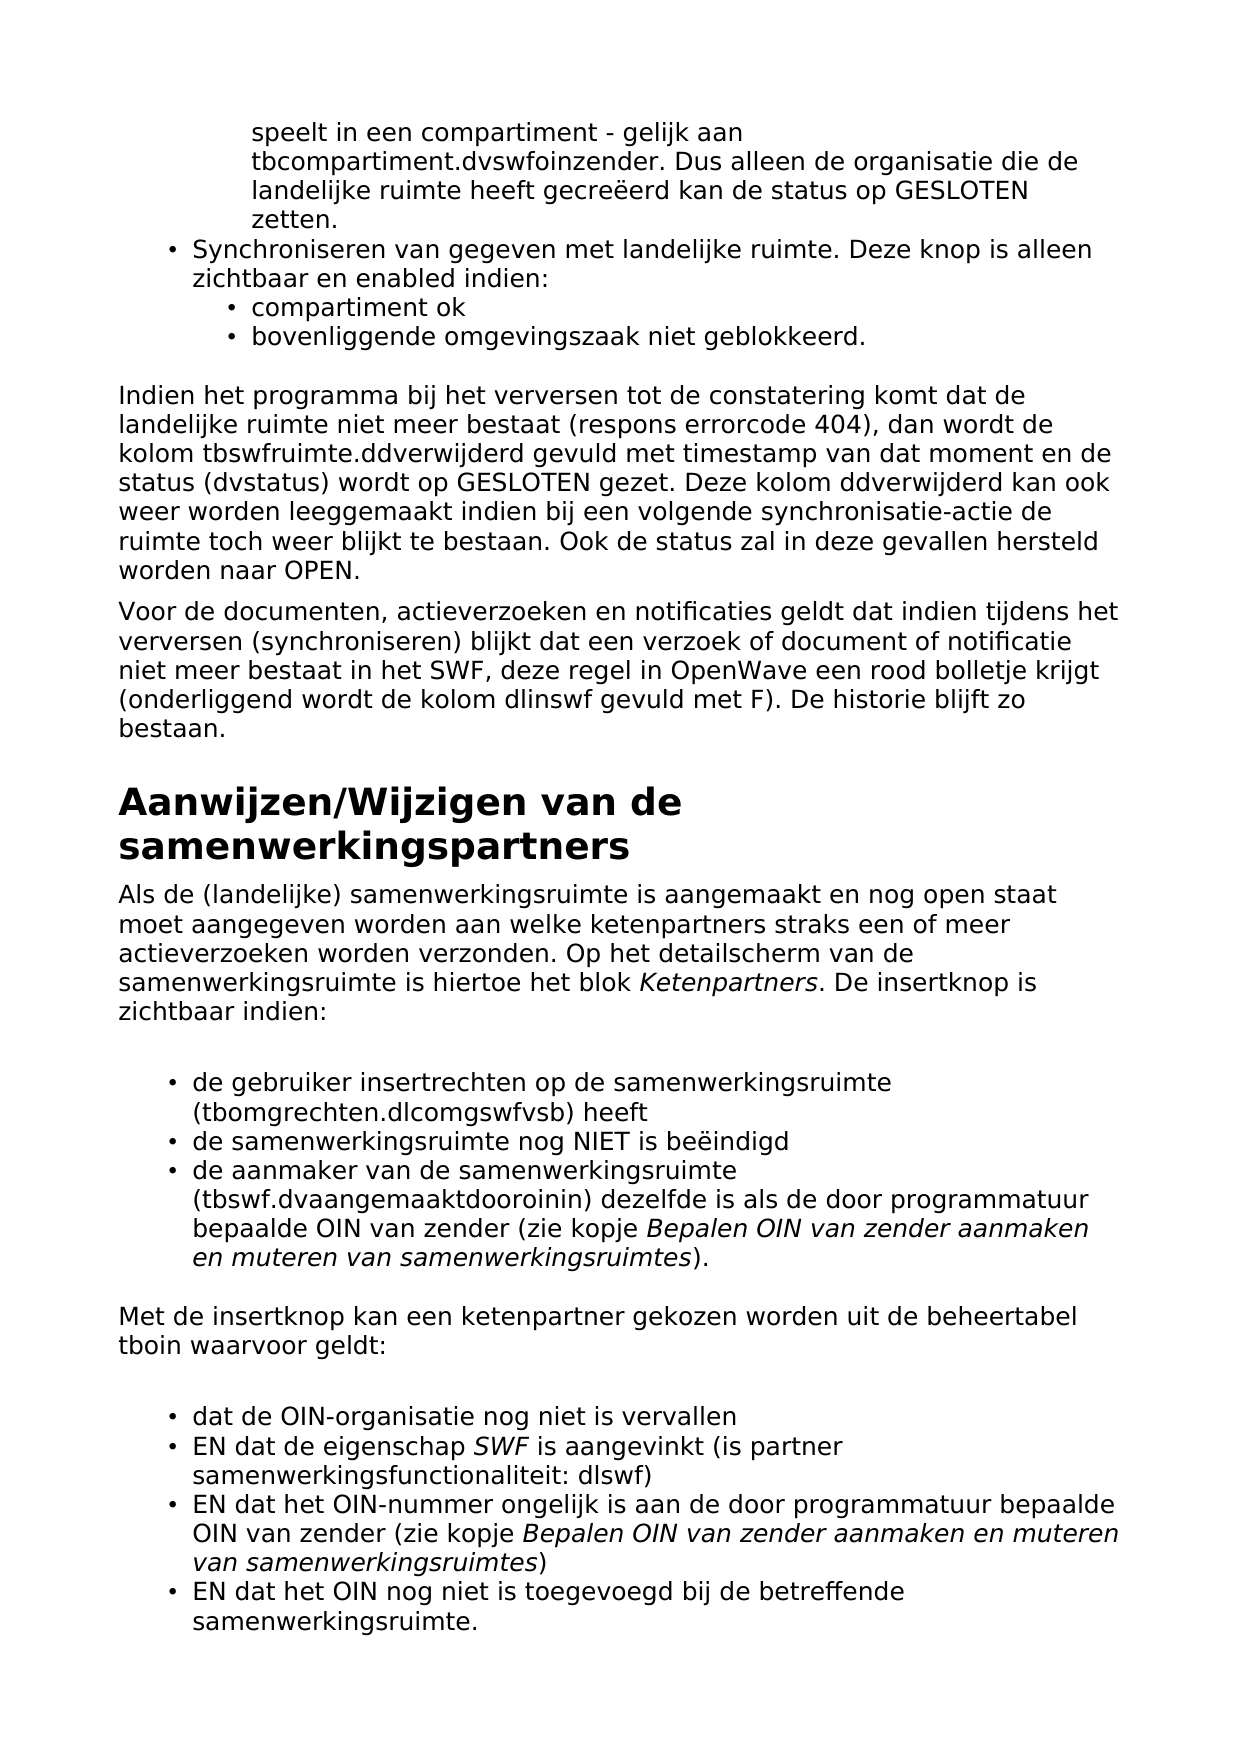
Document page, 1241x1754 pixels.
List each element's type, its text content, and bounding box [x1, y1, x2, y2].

list de samenwerkingsruimte nog NIET is beëindigd [177, 1127, 1122, 1156]
list EN dat de eigenschap SWF is aangevinkt (is partner samenwerkingsfunctionaliteit: dlswf) [177, 1432, 1122, 1490]
list dat de OIN-organisatie nog niet is vervallen [177, 1402, 1122, 1432]
list de gebruiker insertrechten op de samenwerkingsruimte (tbomgrechten.dlcomgswfvsb) heeft [177, 1068, 1122, 1127]
list EN dat het OIN-nummer ongelijk is aan de door programmatuur bepaalde OIN van zender (zie kopje Bepalen OIN van zender aanmaken en muteren van samenwerkingsruimtes) [177, 1490, 1122, 1577]
list compartiment ok [236, 293, 1122, 322]
list EN dat het OIN nog niet is toegevoegd bij de betreffende samenwerkingsruimte. [177, 1577, 1122, 1636]
text Als de (landelijke) samenwerkingsruimte is aangemaakt en nog open staat moet aangegeven worden aan welke ketenpartners straks een of meer actieverzoeken worden verzonden. Op het detailscherm van de samenwerkingsruimte is hiertoe het blok Ketenpartners. De insertknop is zichtbaar indien: [118, 881, 1122, 1027]
text Voor de documenten, actieverzoeken en notificaties geldt dat indien tijdens het verversen (synchroniseren) blijkt dat een verzoek of document of notificatie niet meer bestaat in het SWF, deze regel in OpenWave een rood bolletje krijgt (onderliggend wordt de kolom dlinswf gevuld met F). De historie blijft zo bestaan. [118, 598, 1122, 743]
list bovenliggende omgevingszaak niet geblokkeerd. [236, 322, 1122, 351]
text Indien het programma bij het verversen tot de constatering komt dat de landelijke ruimte niet meer bestaat (respons errorcode 404), dan wordt de kolom tbswfruimte.ddverwijderd gevuld met timestamp van dat moment en de status (dvstatus) wordt op GESLOTEN gezet. Deze kolom ddverwijderd kan ook weer worden leeggemaakt indien bij een volgende synchronisatie-actie de ruimte toch weer blijkt te bestaan. Ook de status zal in deze gevallen hersteld worden naar OPEN. [118, 381, 1122, 585]
list de aanmaker van de samenwerkingsruimte (tbswf.dvaangemaaktdooroinin) dezelfde is als de door programmatuur bepaalde OIN van zender (zie kopje Bepalen OIN van zender aanmaken en muteren van samenwerkingsruimtes). [177, 1156, 1122, 1273]
list speelt in een compartiment - gelijk aan tbcompartiment.dvswfoinzender. Dus alleen de organisatie die de landelijke ruimte heeft gecreëerd kan de status op GESLOTEN zetten. [236, 118, 1122, 235]
subtitle Aanwijzen/Wijzigen van de samenwerkingspartners [118, 781, 1122, 868]
list Synchroniseren van gegeven met landelijke ruimte. Deze knop is alleen zichtbaar en enabled indien: [177, 235, 1122, 293]
text Met de insertknop kan een ketenpartner gekozen worden uit de beheertabel tboin waarvoor geldt: [118, 1302, 1122, 1361]
